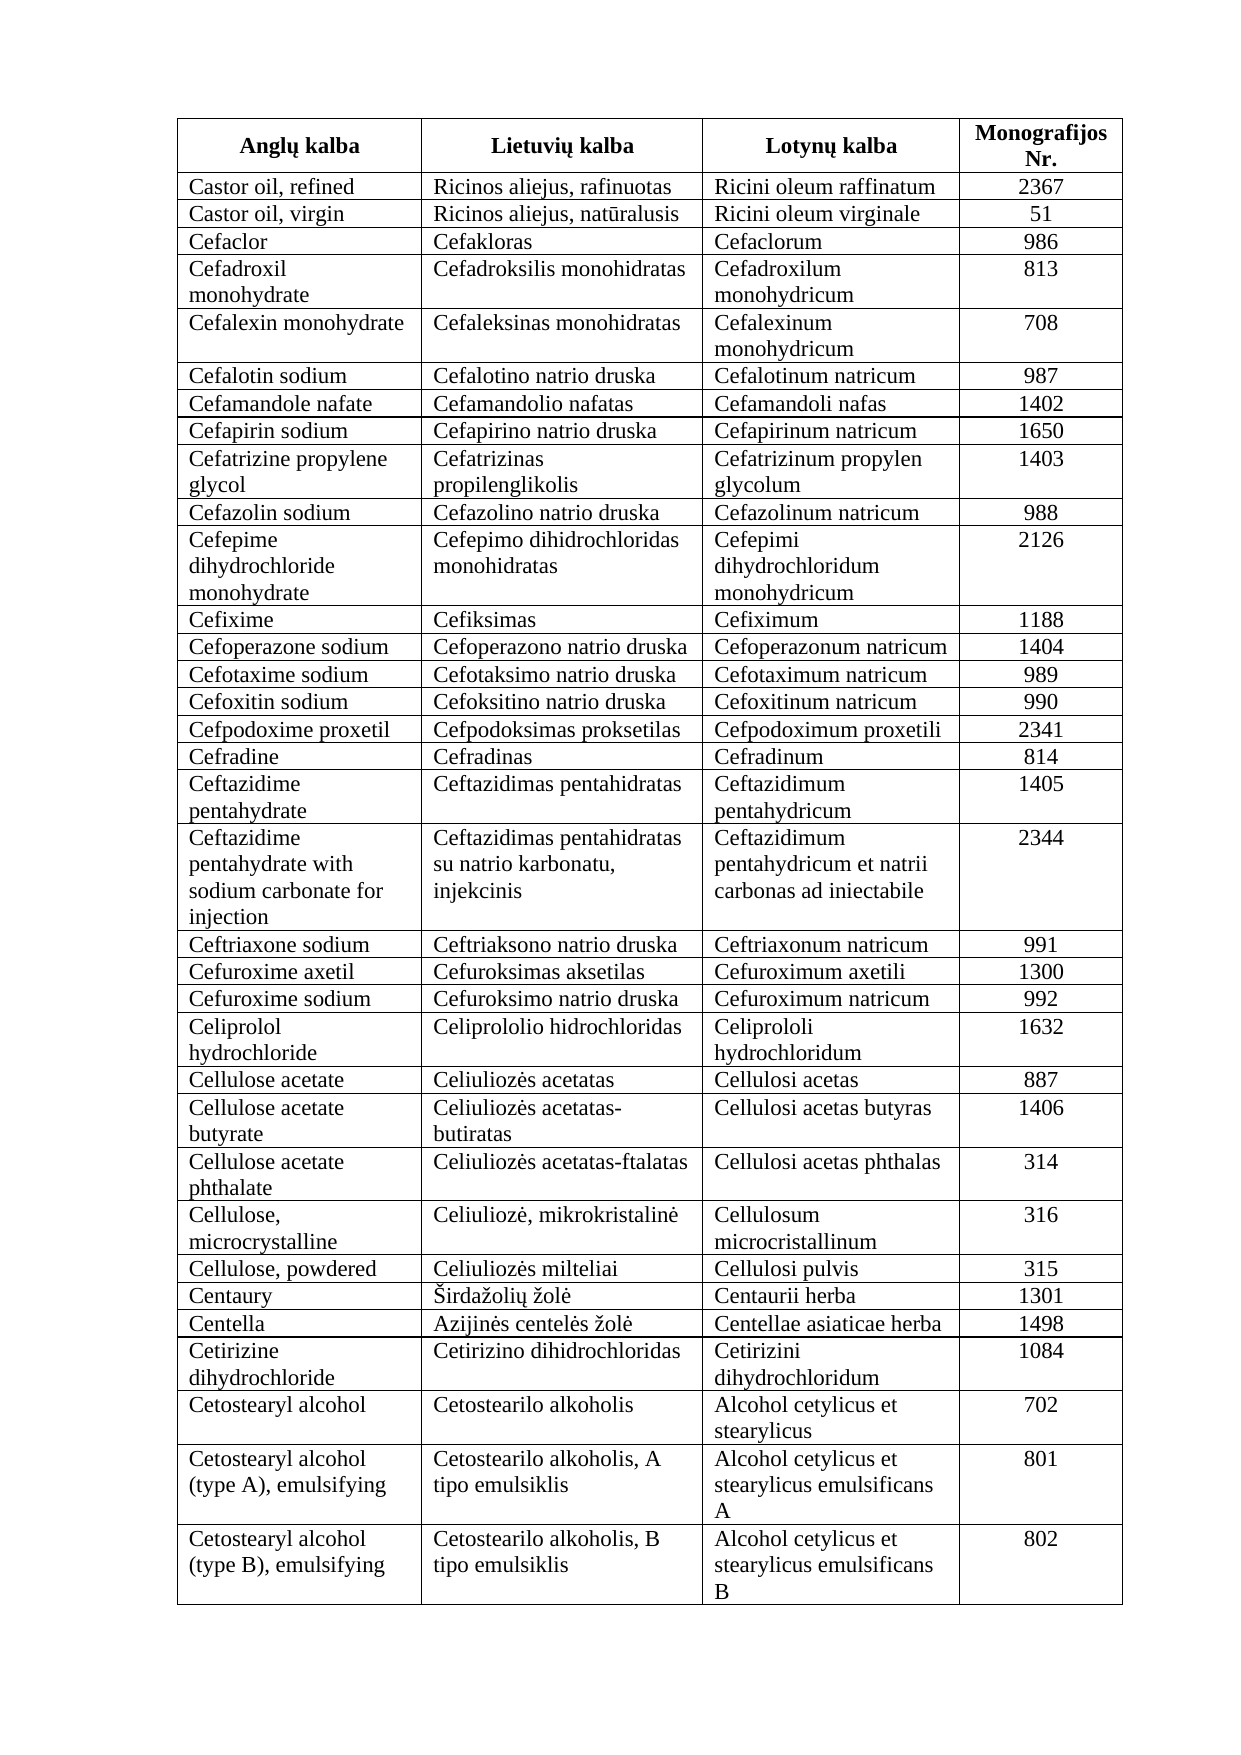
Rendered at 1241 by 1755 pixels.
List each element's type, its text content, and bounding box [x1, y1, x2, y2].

table_cell Cellulosi acetas [703, 1067, 959, 1093]
table_cell Ceftazidime pentahydrate with sodium carbonate for injection [178, 824, 421, 929]
table_cell 1650 [960, 418, 1122, 444]
table_cell 802 [960, 1525, 1122, 1604]
table_cell Cetostearilo alkoholis, B tipo emulsiklis [422, 1525, 702, 1604]
table_cell Cefoxitinum natricum [703, 688, 959, 714]
table_header Anglų kalba [178, 119, 421, 172]
table_cell Cefotaksimo natrio druska [422, 661, 702, 687]
table_cell Cefalotin sodium [178, 363, 421, 389]
table_cell Cefepimo dihidrochloridas monohidratas [422, 526, 702, 605]
table_cell Cefixime [178, 606, 421, 632]
table_cell 316 [960, 1201, 1122, 1254]
table_cell Cefadroxil monohydrate [178, 255, 421, 308]
table_cell 1084 [960, 1338, 1122, 1390]
table_cell Celiprololio hidrochloridas [422, 1013, 702, 1066]
table_cell Cefalexinum monohydricum [703, 309, 959, 362]
table_cell Cefuroxime sodium [178, 985, 421, 1012]
table_cell Ceftazidime pentahydrate [178, 770, 421, 823]
table_cell Cetostearyl alcohol [178, 1391, 421, 1444]
table_cell Cefoksitino natrio druska [422, 688, 702, 714]
table_cell Cefuroksimo natrio druska [422, 985, 702, 1012]
table_cell Cellulose, microcrystalline [178, 1201, 421, 1254]
table_cell Cefamandole nafate [178, 390, 421, 416]
table_cell Cefalotinum natricum [703, 363, 959, 389]
table_cell 1498 [960, 1310, 1122, 1336]
table_cell Cetirizino dihidrochloridas [422, 1338, 702, 1390]
table_cell Celiprololi hydrochloridum [703, 1013, 959, 1066]
table_cell Cefradine [178, 743, 421, 769]
table_cell 702 [960, 1391, 1122, 1444]
table_cell Celiuliozės acetatas-butiratas [422, 1094, 702, 1147]
table_cell Cefadroxilum monohydricum [703, 255, 959, 308]
table_cell 1402 [960, 390, 1122, 416]
table_cell Ceftazidimas pentahidratas [422, 770, 702, 823]
table_cell 708 [960, 309, 1122, 362]
table_cell Cefotaxime sodium [178, 661, 421, 687]
table_cell Cefoperazonum natricum [703, 634, 959, 660]
table_cell Cefradinas [422, 743, 702, 769]
table_cell Celiuliozė, mikrokristalinė [422, 1201, 702, 1254]
table_cell Alcohol cetylicus et stearylicus emulsificans B [703, 1525, 959, 1604]
table_cell Cefatrizinas propilenglikolis [422, 445, 702, 497]
table_cell Ceftazidimas pentahidratas su natrio karbonatu, injekcinis [422, 824, 702, 929]
table_cell Centaury [178, 1283, 421, 1309]
table_cell 887 [960, 1067, 1122, 1093]
table_header Lietuvių kalba [422, 119, 702, 172]
table_cell Cellulose acetate phthalate [178, 1148, 421, 1200]
table_cell Cefatrizinum propylen glycolum [703, 445, 959, 497]
table_cell Cefazolinum natricum [703, 499, 959, 525]
table_cell Celiuliozės acetatas-ftalatas [422, 1148, 702, 1200]
table_cell Cefamandolio nafatas [422, 390, 702, 416]
table_cell Cetostearilo alkoholis, A tipo emulsiklis [422, 1445, 702, 1524]
table_cell Ceftazidimum pentahydricum et natrii carbonas ad iniectabile [703, 824, 959, 929]
table_cell 990 [960, 688, 1122, 714]
table_cell Cellulosi acetas butyras [703, 1094, 959, 1147]
table_cell 1406 [960, 1094, 1122, 1147]
table_cell Cefamandoli nafas [703, 390, 959, 416]
table_cell Cefepime dihydrochloride monohydrate [178, 526, 421, 605]
table_cell 2344 [960, 824, 1122, 929]
table_cell Ceftriaxone sodium [178, 931, 421, 957]
table_cell 2341 [960, 716, 1122, 742]
table_cell 1301 [960, 1283, 1122, 1309]
table_cell Cefotaximum natricum [703, 661, 959, 687]
table_cell Celiuliozės milteliai [422, 1255, 702, 1282]
table_cell Cellulose acetate [178, 1067, 421, 1093]
table_cell 992 [960, 985, 1122, 1012]
table_cell Cefapirin sodium [178, 418, 421, 444]
table_cell Castor oil, refined [178, 173, 421, 199]
table_cell Cefadroksilis monohidratas [422, 255, 702, 308]
table_header Monografijos Nr. [960, 119, 1122, 172]
table_cell Azijinės centelės žolė [422, 1310, 702, 1336]
table_cell Cellulosi pulvis [703, 1255, 959, 1282]
table_cell Cefalotino natrio druska [422, 363, 702, 389]
table_cell Širdažolių žolė [422, 1283, 702, 1309]
table_cell 1403 [960, 445, 1122, 497]
table_cell Cefatrizine propylene glycol [178, 445, 421, 497]
table_cell Cefuroximum natricum [703, 985, 959, 1012]
table_cell 987 [960, 363, 1122, 389]
table_cell Alcohol cetylicus et stearylicus emulsificans A [703, 1445, 959, 1524]
table_cell Alcohol cetylicus et stearylicus [703, 1391, 959, 1444]
table_cell Cefaleksinas monohidratas [422, 309, 702, 362]
table_cell Cellulose acetate butyrate [178, 1094, 421, 1147]
table_cell Cefpodoximum proxetili [703, 716, 959, 742]
table_cell 1300 [960, 958, 1122, 984]
table_cell Cetirizine dihydrochloride [178, 1338, 421, 1390]
table_cell Ricinos aliejus, rafinuotas [422, 173, 702, 199]
table_cell Cellulosum microcristallinum [703, 1201, 959, 1254]
table_cell 1632 [960, 1013, 1122, 1066]
table_cell 1404 [960, 634, 1122, 660]
table_cell Ceftriaksono natrio druska [422, 931, 702, 957]
table_cell Cefakloras [422, 228, 702, 254]
table_cell Cetostearyl alcohol (type A), emulsifying [178, 1445, 421, 1524]
table_cell Centellae asiaticae herba [703, 1310, 959, 1336]
table_cell Cefuroksimas aksetilas [422, 958, 702, 984]
table_cell Cefiximum [703, 606, 959, 632]
table_cell Ceftazidimum pentahydricum [703, 770, 959, 823]
table_cell Cefoperazone sodium [178, 634, 421, 660]
table_cell 2126 [960, 526, 1122, 605]
table_cell Cefalexin monohydrate [178, 309, 421, 362]
table_cell Cefuroxime axetil [178, 958, 421, 984]
table_header Lotynų kalba [703, 119, 959, 172]
table_cell Cefpodoksimas proksetilas [422, 716, 702, 742]
table_cell Cefoperazono natrio druska [422, 634, 702, 660]
table_cell Cetirizini dihydrochloridum [703, 1338, 959, 1390]
table_cell Cellulosi acetas phthalas [703, 1148, 959, 1200]
table_cell Cefaclor [178, 228, 421, 254]
table_cell Cefpodoxime proxetil [178, 716, 421, 742]
table_cell Ricini oleum raffinatum [703, 173, 959, 199]
table_cell 1188 [960, 606, 1122, 632]
table_cell 1405 [960, 770, 1122, 823]
table_cell Cefapirino natrio druska [422, 418, 702, 444]
table_cell Ricini oleum virginale [703, 200, 959, 227]
table_cell Cetostearilo alkoholis [422, 1391, 702, 1444]
table_cell 801 [960, 1445, 1122, 1524]
table_cell 314 [960, 1148, 1122, 1200]
table_cell Celiprolol hydrochloride [178, 1013, 421, 1066]
table_cell Cellulose, powdered [178, 1255, 421, 1282]
table_cell Castor oil, virgin [178, 200, 421, 227]
table_cell 813 [960, 255, 1122, 308]
table_cell Cefradinum [703, 743, 959, 769]
table_cell 814 [960, 743, 1122, 769]
table_cell Celiuliozės acetatas [422, 1067, 702, 1093]
table_cell Cefiksimas [422, 606, 702, 632]
table_cell Cefapirinum natricum [703, 418, 959, 444]
table_cell Ricinos aliejus, natūralusis [422, 200, 702, 227]
table_cell Centella [178, 1310, 421, 1336]
table_cell Cefaclorum [703, 228, 959, 254]
table_cell Cefepimi dihydrochloridum monohydricum [703, 526, 959, 605]
table_cell Ceftriaxonum natricum [703, 931, 959, 957]
table_cell Cefazolin sodium [178, 499, 421, 525]
table_cell 986 [960, 228, 1122, 254]
table_cell 988 [960, 499, 1122, 525]
table_cell 2367 [960, 173, 1122, 199]
table_cell 51 [960, 200, 1122, 227]
table_cell Cefazolino natrio druska [422, 499, 702, 525]
table_cell 315 [960, 1255, 1122, 1282]
table_cell Cefuroximum axetili [703, 958, 959, 984]
table_cell Centaurii herba [703, 1283, 959, 1309]
table_cell 989 [960, 661, 1122, 687]
table_cell 991 [960, 931, 1122, 957]
table_cell Cefoxitin sodium [178, 688, 421, 714]
table_cell Cetostearyl alcohol (type B), emulsifying [178, 1525, 421, 1604]
